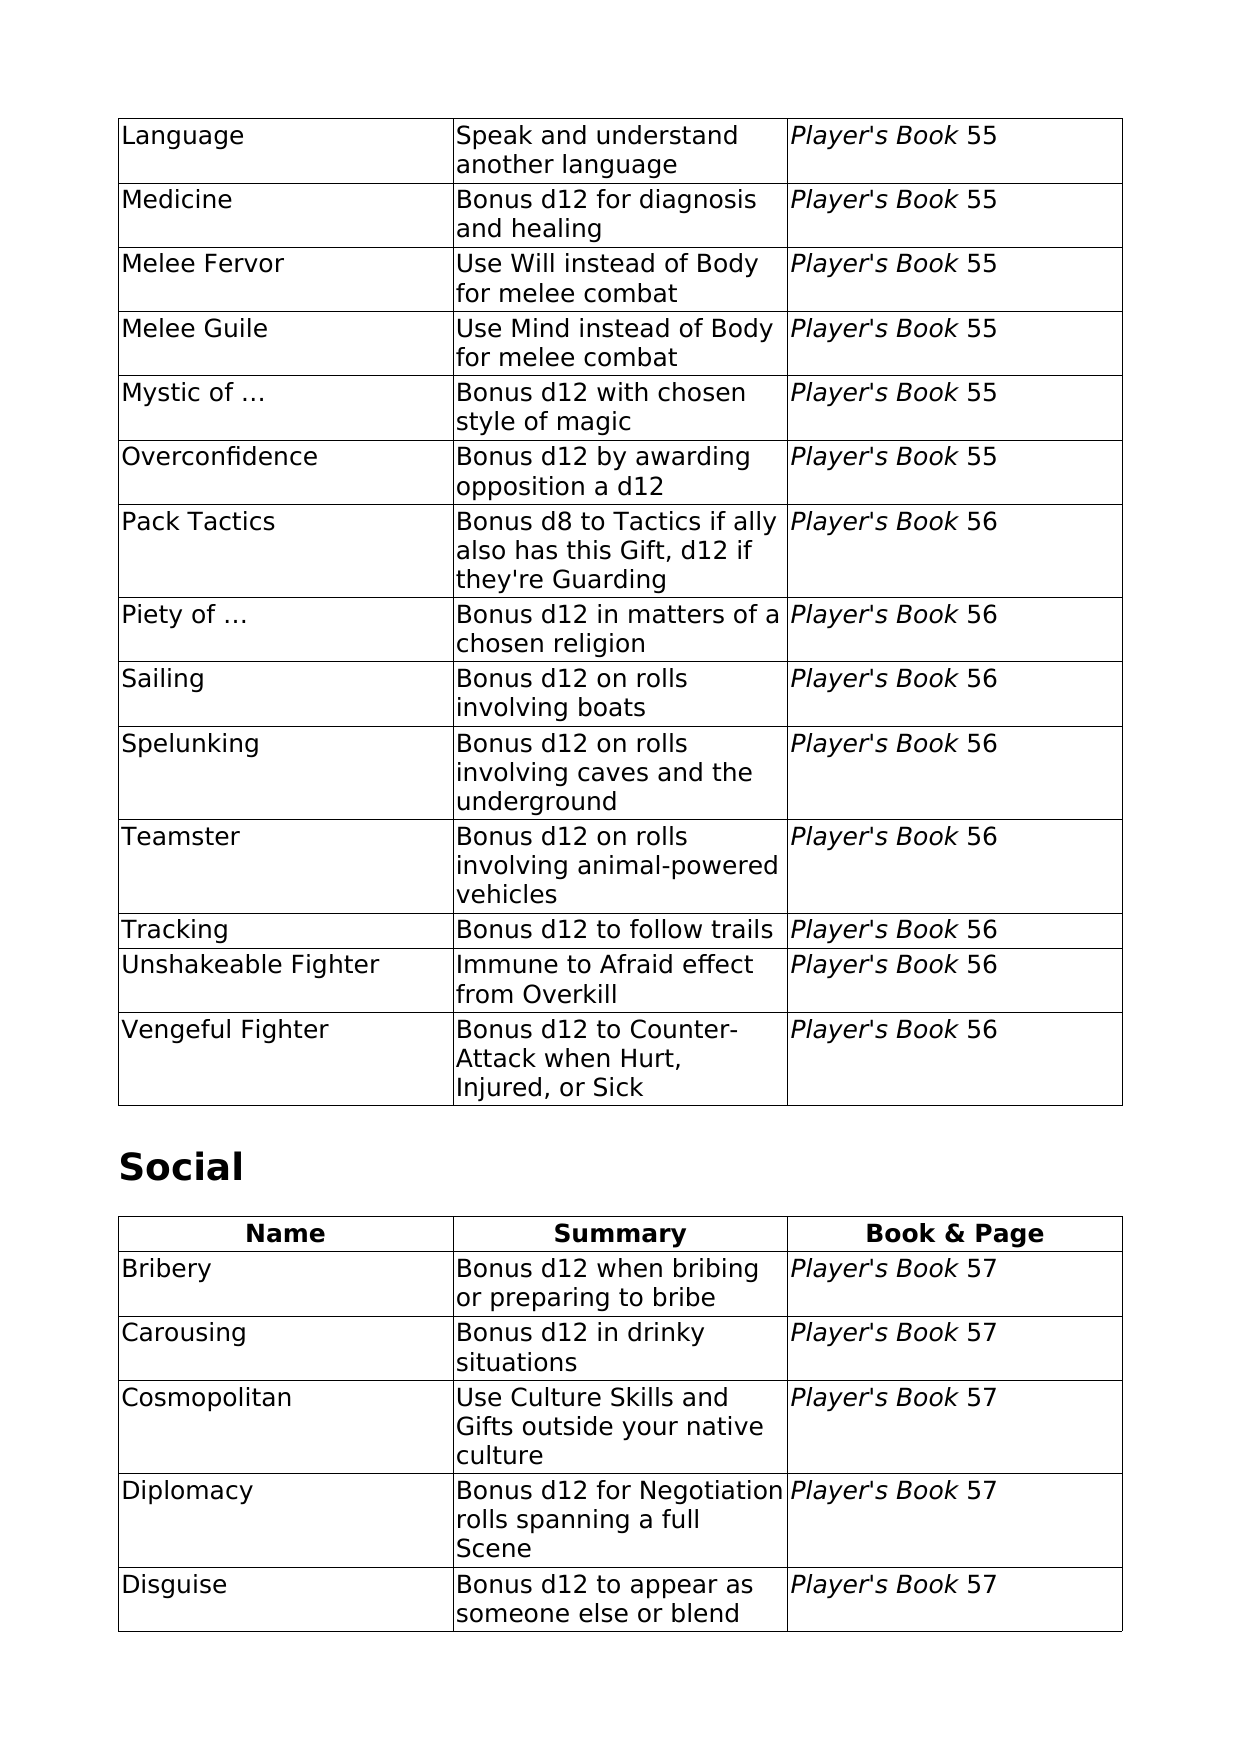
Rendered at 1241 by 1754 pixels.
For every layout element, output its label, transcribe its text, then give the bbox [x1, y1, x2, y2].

table_cell Player's Book 55 [788, 119, 1122, 182]
table_header Book & Page [788, 1217, 1122, 1251]
table_cell Bonus d12 when bribing or preparing to bribe [454, 1252, 787, 1316]
table_cell Bonus d8 to Tactics if ally also has this Gift, d12 if they're Guarding [454, 505, 787, 597]
table_cell Bonus d12 by awarding opposition a d12 [454, 441, 787, 504]
table_cell Player's Book 55 [788, 376, 1122, 439]
table_cell Player's Book 56 [788, 598, 1122, 661]
table_cell Speak and understand another language [454, 119, 787, 182]
table_cell Vengeful Fighter [119, 1013, 453, 1105]
table_cell Sailing [119, 662, 453, 726]
table_cell Bonus d12 to follow trails [454, 914, 787, 948]
table_cell Use Will instead of Body for melee combat [454, 248, 787, 311]
table_cell Player's Book 57 [788, 1474, 1122, 1567]
table_header Summary [454, 1217, 787, 1251]
table_cell Bonus d12 to Counter-Attack when Hurt, Injured, or Sick [454, 1013, 787, 1105]
table_cell Player's Book 55 [788, 312, 1122, 375]
subtitle Social [118, 1145, 1122, 1189]
table_cell Diplomacy [119, 1474, 453, 1567]
table_cell Bonus d12 on rolls involving boats [454, 662, 787, 726]
table_header Name [119, 1217, 453, 1251]
table_cell Player's Book 57 [788, 1568, 1122, 1631]
table_cell Bonus d12 on rolls involving animal-powered vehicles [454, 820, 787, 913]
table_cell Bribery [119, 1252, 453, 1316]
table_cell Pack Tactics [119, 505, 453, 597]
table_cell Bonus d12 in drinky situations [454, 1317, 787, 1380]
table_cell Player's Book 57 [788, 1381, 1122, 1473]
table_cell Cosmopolitan [119, 1381, 453, 1473]
table_cell Unshakeable Fighter [119, 949, 453, 1012]
table_cell Melee Fervor [119, 248, 453, 311]
table_cell Overconfidence [119, 441, 453, 504]
table_cell Bonus d12 to appear as someone else or blend [454, 1568, 787, 1631]
table_cell Player's Book 56 [788, 505, 1122, 597]
table_cell Spelunking [119, 727, 453, 819]
table_cell Disguise [119, 1568, 453, 1631]
table_cell Use Mind instead of Body for melee combat [454, 312, 787, 375]
table_cell Player's Book 56 [788, 820, 1122, 913]
table_cell Tracking [119, 914, 453, 948]
table_cell Player's Book 55 [788, 248, 1122, 311]
table_cell Player's Book 56 [788, 727, 1122, 819]
table_cell Player's Book 56 [788, 662, 1122, 726]
table_cell Player's Book 57 [788, 1317, 1122, 1380]
table_cell Bonus d12 in matters of a chosen religion [454, 598, 787, 661]
table_cell Bonus d12 for diagnosis and healing [454, 184, 787, 247]
table_cell Teamster [119, 820, 453, 913]
table_cell Melee Guile [119, 312, 453, 375]
table_cell Bonus d12 for Negotiation rolls spanning a full Scene [454, 1474, 787, 1567]
table_cell Medicine [119, 184, 453, 247]
table_cell Use Culture Skills and Gifts outside your native culture [454, 1381, 787, 1473]
table_cell Bonus d12 on rolls involving caves and the underground [454, 727, 787, 819]
table_cell Language [119, 119, 453, 182]
table_cell Player's Book 55 [788, 184, 1122, 247]
table_cell Piety of … [119, 598, 453, 661]
table_cell Player's Book 56 [788, 1013, 1122, 1105]
table_cell Player's Book 56 [788, 949, 1122, 1012]
table_cell Player's Book 56 [788, 914, 1122, 948]
table_cell Immune to Afraid effect from Overkill [454, 949, 787, 1012]
table_cell Player's Book 57 [788, 1252, 1122, 1316]
table_cell Bonus d12 with chosen style of magic [454, 376, 787, 439]
table_cell Player's Book 55 [788, 441, 1122, 504]
table_cell Mystic of … [119, 376, 453, 439]
table_cell Carousing [119, 1317, 453, 1380]
